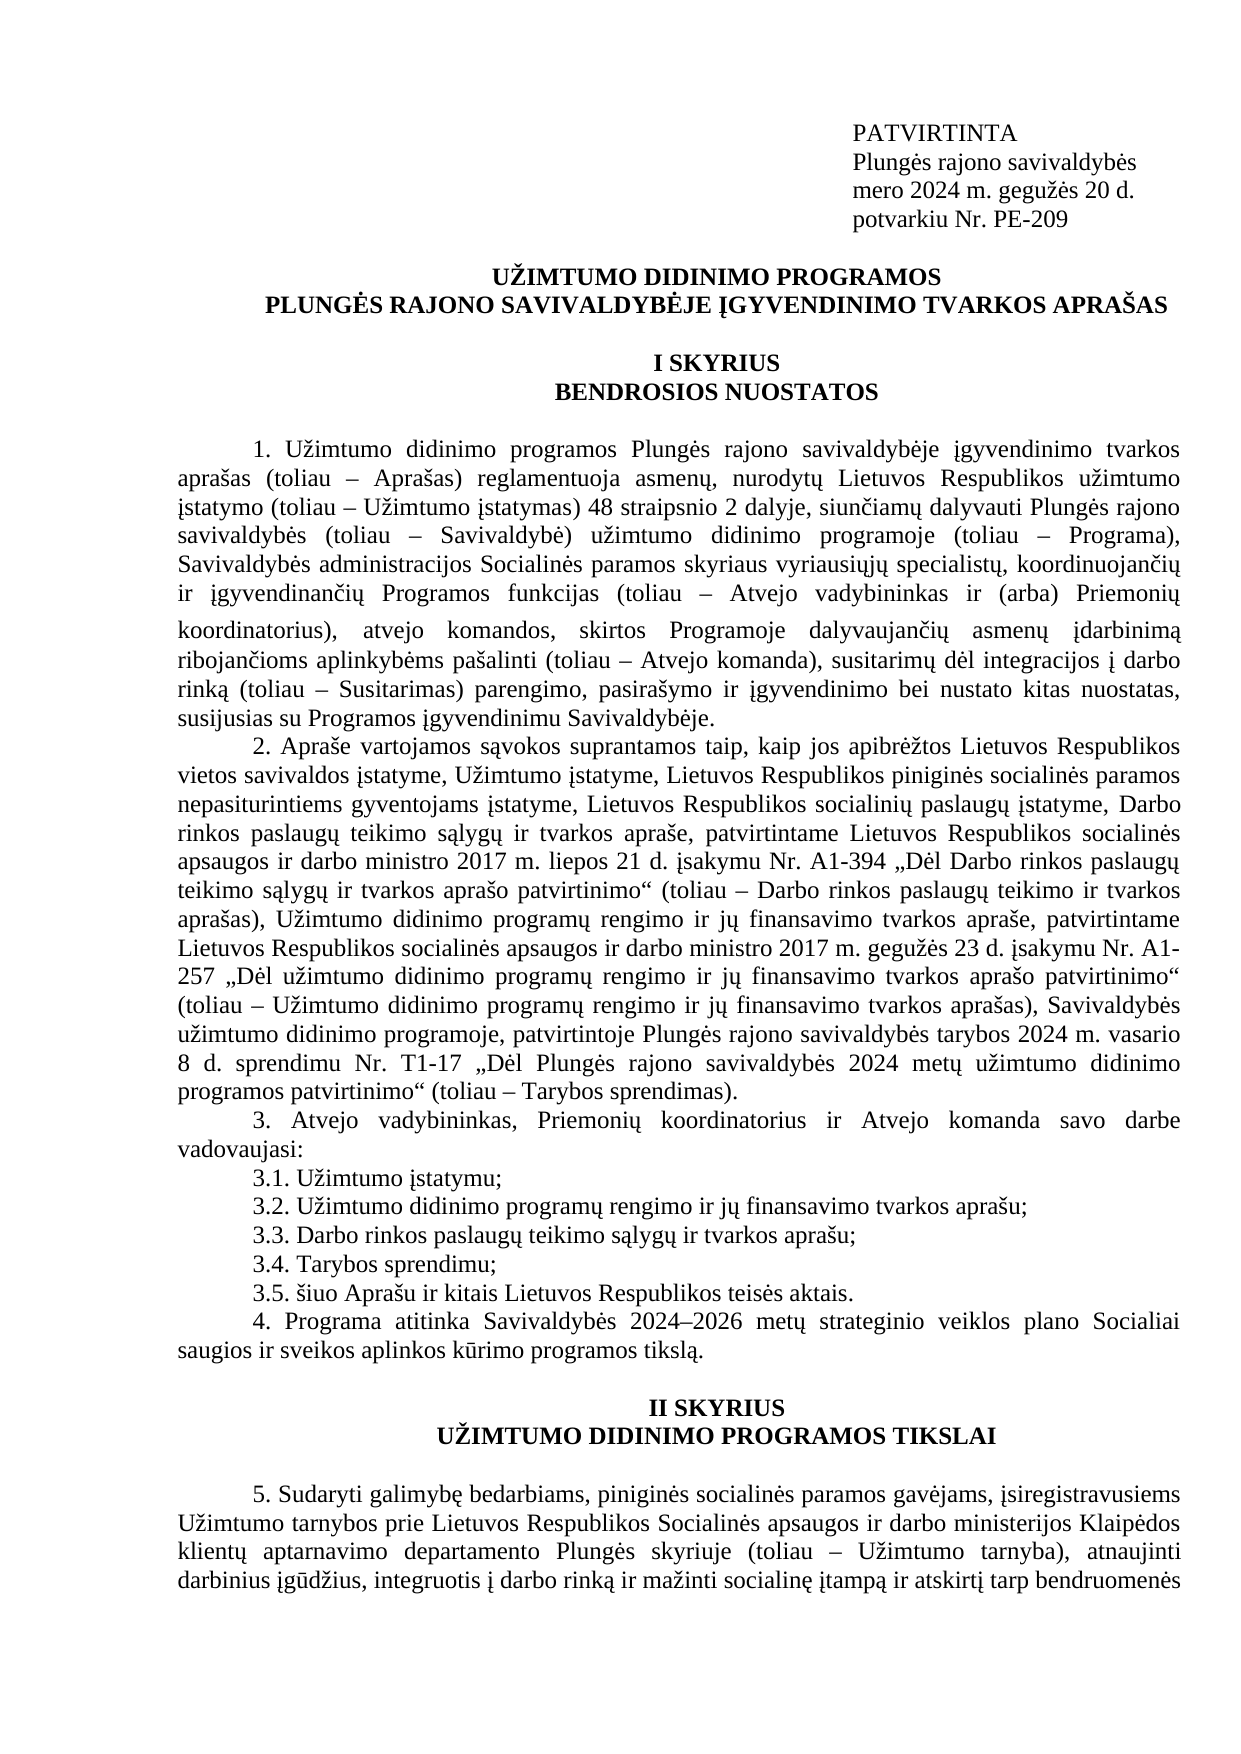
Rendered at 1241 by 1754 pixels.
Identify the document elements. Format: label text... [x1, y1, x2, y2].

text 3. Atvejo vadybininkas, Priemonių koordinatorius ir Atvejo komanda savo darbe vadovaujasi: [177, 1105, 1181, 1163]
text UŽIMTUMO DIDINIMO PROGRAMOS [177, 262, 1181, 291]
text 3.2. Užimtumo didinimo programų rengimo ir jų finansavimo tvarkos aprašu; [177, 1191, 1181, 1220]
text I SKYRIUS [177, 348, 1181, 377]
text BENDROSIOS NUOSTATOS [177, 377, 1181, 406]
text mero 2024 m. gegužės 20 d. [852, 176, 1181, 204]
text II SKYRIUS [177, 1393, 1181, 1421]
text potvarkiu Nr. PE-209 [262, 204, 1181, 233]
text PATVIRTINTA [717, 118, 1181, 147]
text Plungės rajono savivaldybės [852, 147, 1181, 176]
text 3.5. šiuo Aprašu ir kitais Lietuvos Respublikos teisės aktais. [177, 1278, 1181, 1306]
text 3.4. Tarybos sprendimu; [177, 1249, 1181, 1278]
text 5. Sudaryti galimybę bedarbiams, piniginės socialinės paramos gavėjams, įsiregistravusiems Užimtumo tarnybos prie Lietuvos Respublikos Socialinės apsaugos ir darbo ministerijos Klaipėdos klientų aptarnavimo departamento Plungės skyriuje (toliau – Užimtumo tarnyba), atnaujinti darbinius įgūdžius, integruotis į darbo rinką ir mažinti socialinę įtampą ir atskirtį tarp bendruomenės [177, 1479, 1181, 1594]
text PLUNGĖS RAJONO SAVIVALDYBĖJE ĮGYVENDINIMO TVARKOS APRAŠAS [177, 291, 1181, 319]
text UŽIMTUMO DIDINIMO PROGRAMOS TIKSLAI [177, 1421, 1181, 1450]
text 3.3. Darbo rinkos paslaugų teikimo sąlygų ir tvarkos aprašu; [177, 1220, 1181, 1249]
text 1. Užimtumo didinimo programos Plungės rajono savivaldybėje įgyvendinimo tvarkos aprašas (toliau – Aprašas) reglamentuoja asmenų, nurodytų Lietuvos Respublikos užimtumo įstatymo (toliau – Užimtumo įstatymas) 48 straipsnio 2 dalyje, siunčiamų dalyvauti Plungės rajono savivaldybės (toliau – Savivaldybė) užimtumo didinimo programoje (toliau – Programa), Savivaldybės administracijos Socialinės paramos skyriaus vyriausiųjų specialistų, koordinuojančių ir įgyvendinančių Programos funkcijas (toliau – Atvejo vadybininkas ir (arba) Priemonių koordinatorius), atvejo komandos, skirtos Programoje dalyvaujančių asmenų įdarbinimą ribojančioms aplinkybėms pašalinti (toliau – Atvejo komanda), susitarimų dėl integracijos į darbo rinką (toliau – Susitarimas) parengimo, pasirašymo ir įgyvendinimo bei nustato kitas nuostatas, susijusias su Programos įgyvendinimu Savivaldybėje. [177, 434, 1181, 731]
text 2. Apraše vartojamos sąvokos suprantamos taip, kaip jos apibrėžtos Lietuvos Respublikos vietos savivaldos įstatyme, Užimtumo įstatyme, Lietuvos Respublikos piniginės socialinės paramos nepasiturintiems gyventojams įstatyme, Lietuvos Respublikos socialinių paslaugų įstatyme, Darbo rinkos paslaugų teikimo sąlygų ir tvarkos apraše, patvirtintame Lietuvos Respublikos socialinės apsaugos ir darbo ministro 2017 m. liepos 21 d. įsakymu Nr. A1-394 „Dėl Darbo rinkos paslaugų teikimo sąlygų ir tvarkos aprašo patvirtinimo“ (toliau – Darbo rinkos paslaugų teikimo ir tvarkos aprašas), Užimtumo didinimo programų rengimo ir jų finansavimo tvarkos apraše, patvirtintame Lietuvos Respublikos socialinės apsaugos ir darbo ministro 2017 m. gegužės 23 d. įsakymu Nr. A1-257 „Dėl užimtumo didinimo programų rengimo ir jų finansavimo tvarkos aprašo patvirtinimo“ (toliau – Užimtumo didinimo programų rengimo ir jų finansavimo tvarkos aprašas), Savivaldybės užimtumo didinimo programoje, patvirtintoje Plungės rajono savivaldybės tarybos 2024 m. vasario 8 d. sprendimu Nr. T1-17 „Dėl Plungės rajono savivaldybės 2024 metų užimtumo didinimo programos patvirtinimo“ (toliau – Tarybos sprendimas). [177, 731, 1181, 1105]
text 3.1. Užimtumo įstatymu; [177, 1163, 1181, 1191]
text 4. Programa atitinka Savivaldybės 2024–2026 metų strateginio veiklos plano Socialiai saugios ir sveikos aplinkos kūrimo programos tikslą. [177, 1306, 1181, 1364]
